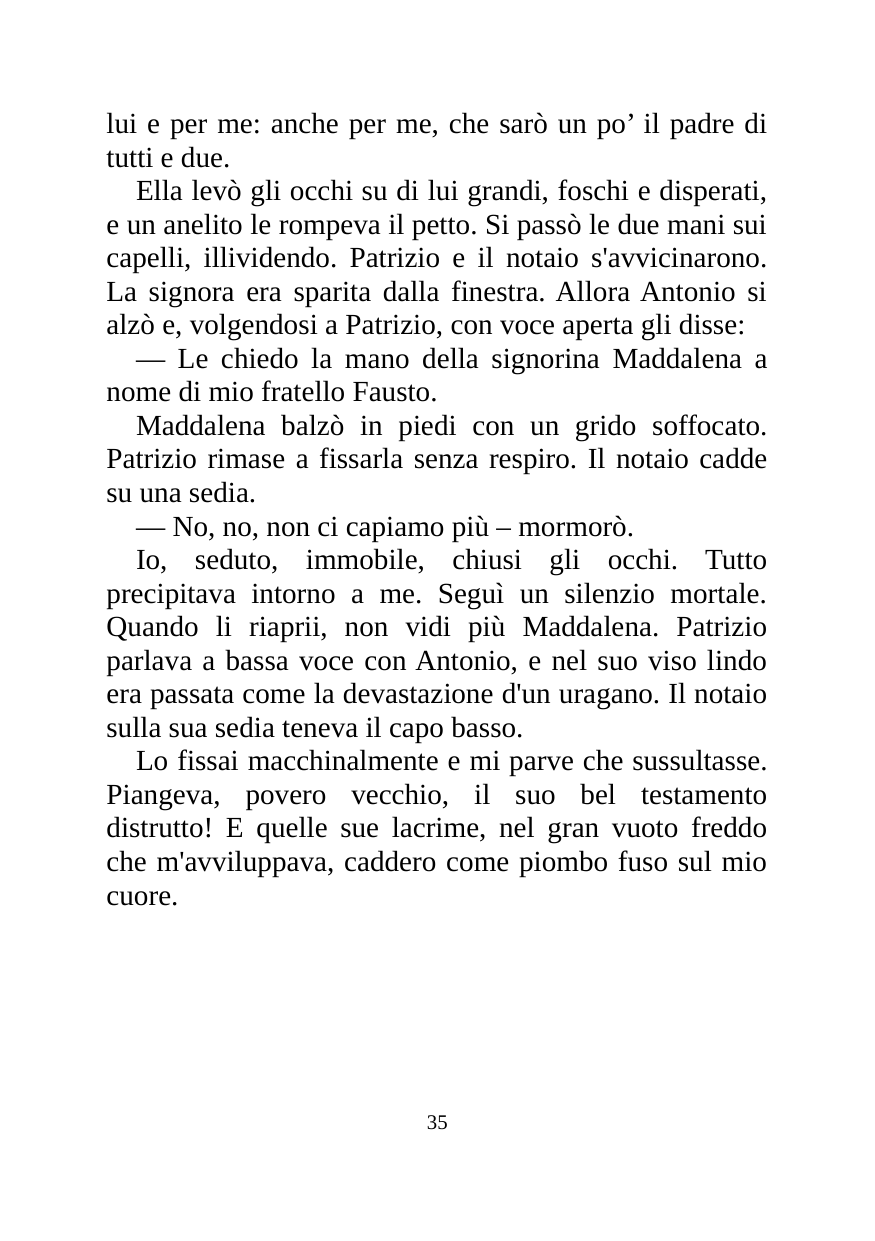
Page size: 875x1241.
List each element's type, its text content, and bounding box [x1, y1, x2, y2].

text Ella levò gli occhi su di lui grandi, foschi e disperati, e un anelito le rompeva il petto. Si passò le due mani sui capelli, illividendo. Patrizio e il notaio s'avvicinarono. La signora era sparita dalla finestra. Allora Antonio si alzò e, volgendosi a Patrizio, con voce aperta gli disse: [106, 173, 768, 341]
text Io, seduto, immobile, chiusi gli occhi. Tutto precipitava intorno a me. Seguì un silenzio mortale. Quando li riaprii, non vidi più Maddalena. Patrizio parlava a bassa voce con Antonio, e nel suo viso lindo era passata come la devastazione d'un uragano. Il notaio sulla sua sedia teneva il capo basso. [106, 542, 768, 743]
text — Le chiedo la mano della signorina Maddalena a nome di mio fratello Fausto. [106, 341, 768, 408]
text — No, no, non ci capiamo più – mormorò. [106, 509, 768, 542]
text Lo fissai macchinalmente e mi parve che sussultasse. Piangeva, povero vecchio, il suo bel testamento distrutto! E quelle sue lacrime, nel gran vuoto freddo che m'avviluppava, caddero come piombo fuso sul mio cuore. [106, 743, 768, 911]
text Maddalena balzò in piedi con un grido soffocato. Patrizio rimase a fissarla senza respiro. Il notaio cadde su una sedia. [106, 408, 768, 509]
text lui e per me: anche per me, che sarò un po’ il padre di tutti e due. [106, 106, 768, 173]
